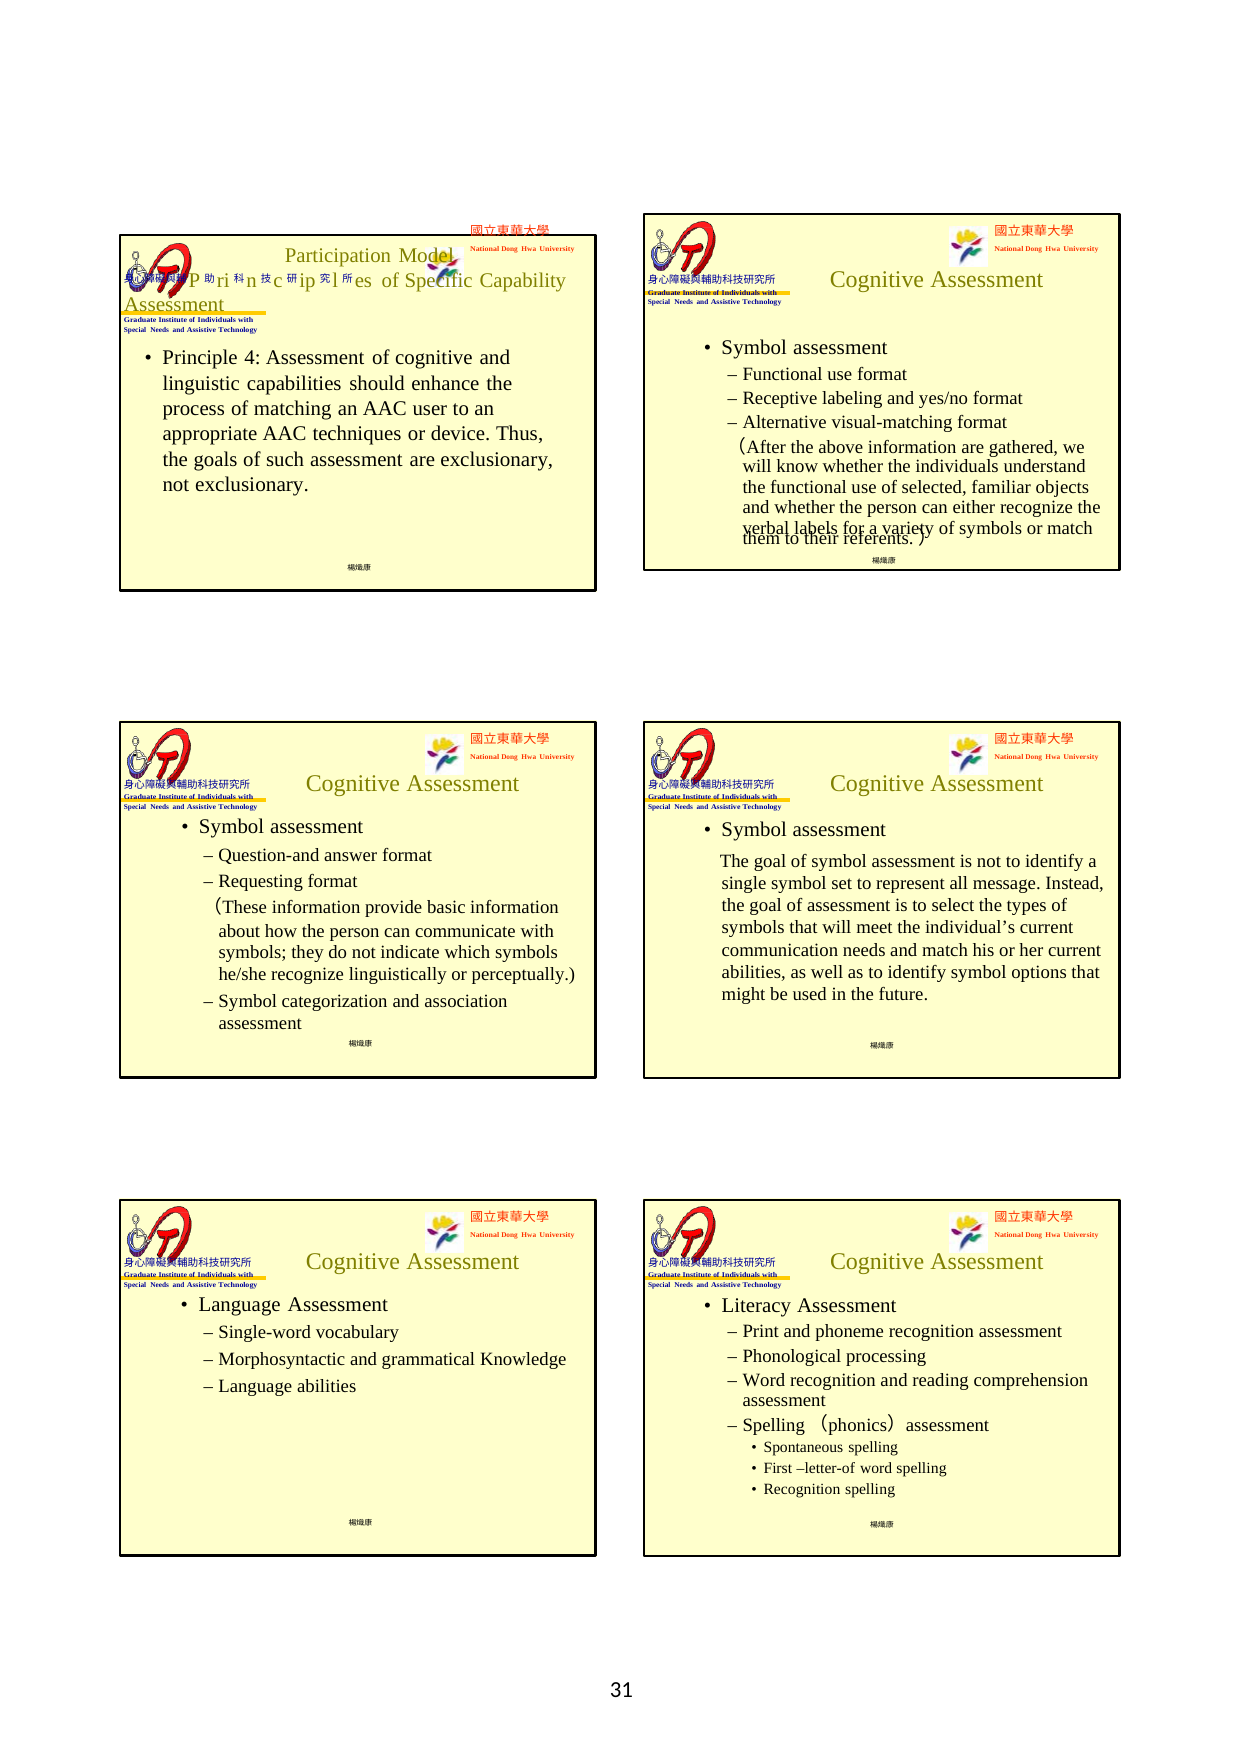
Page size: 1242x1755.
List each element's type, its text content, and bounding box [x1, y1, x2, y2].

text 國立東華大學 [470, 219, 577, 234]
text 楊熾康 [112, 1518, 119, 1527]
text 楊熾康 [112, 1036, 119, 1048]
